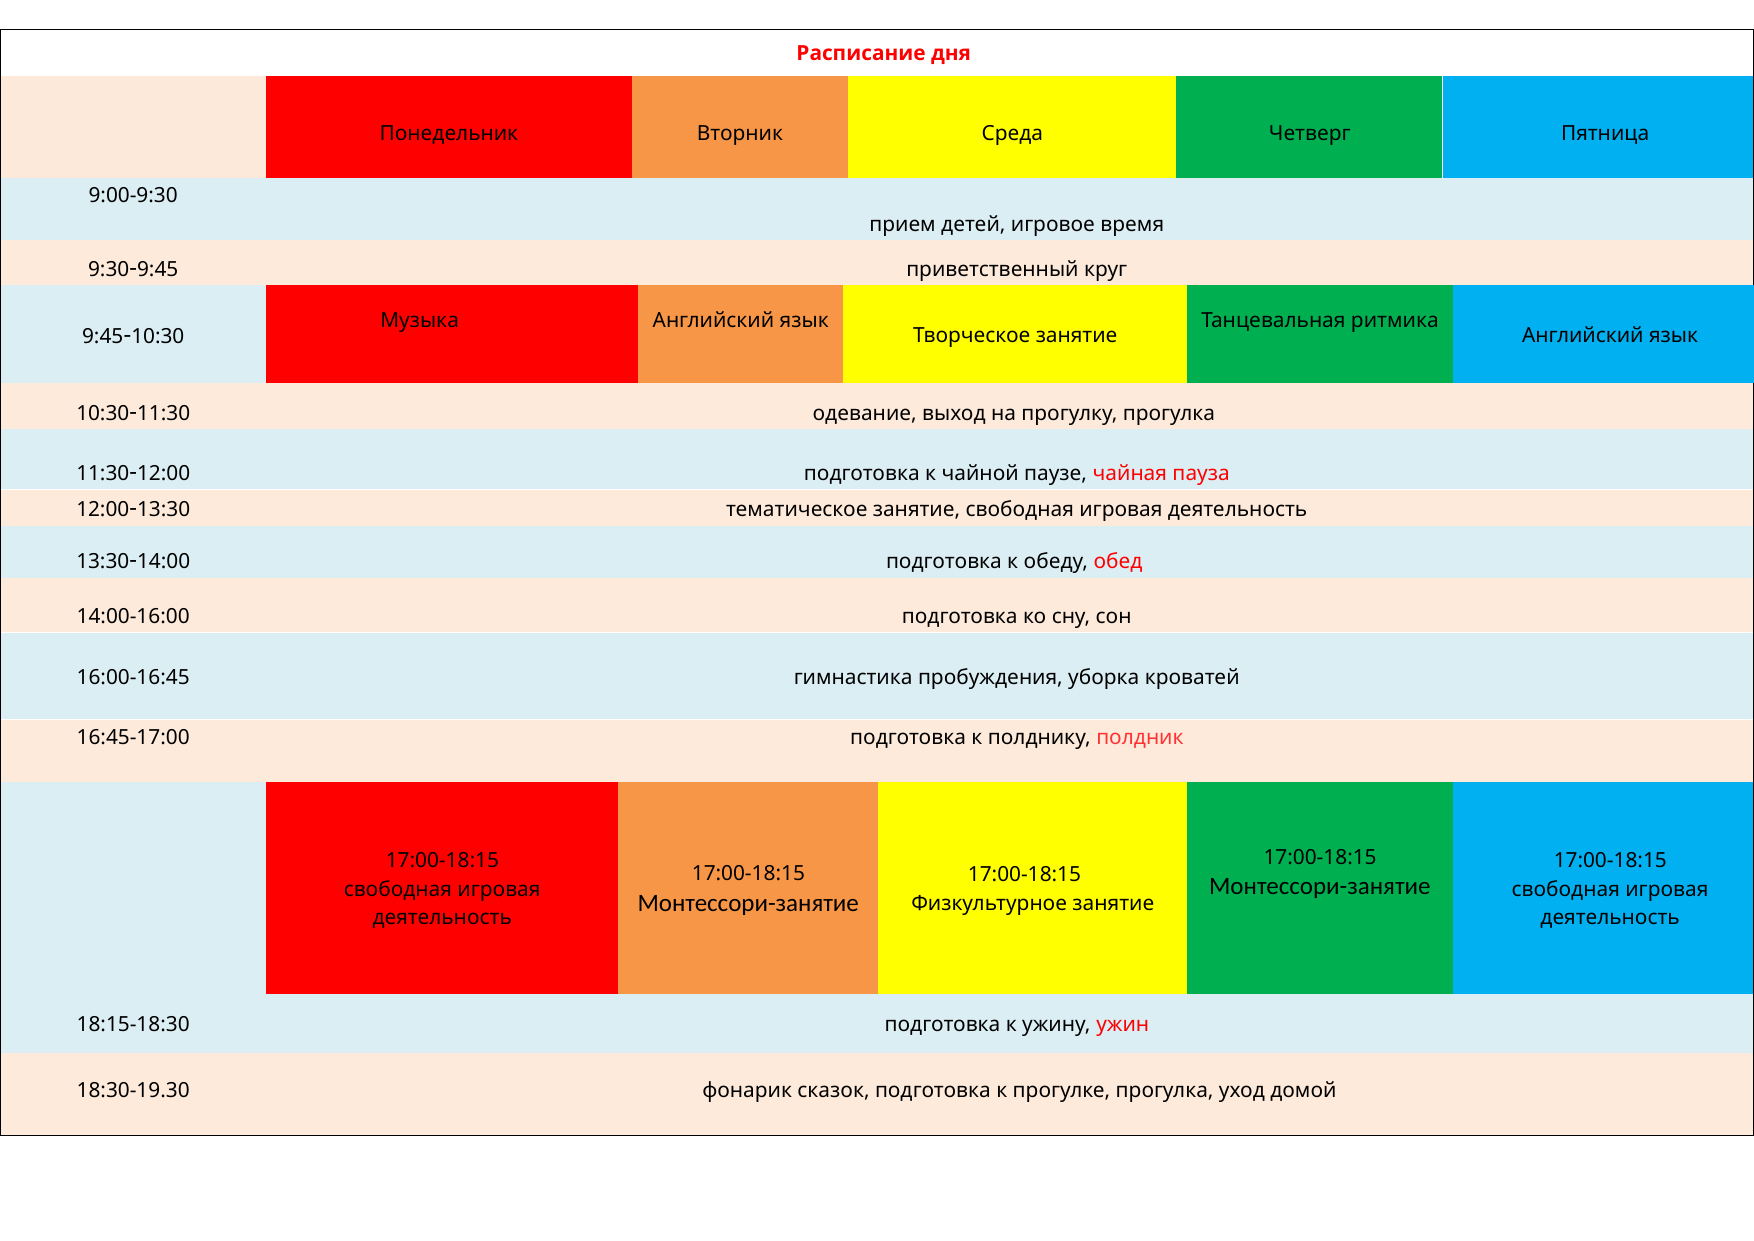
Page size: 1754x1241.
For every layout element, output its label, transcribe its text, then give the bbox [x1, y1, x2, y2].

table_cell 10:30-11:30 [1, 383, 266, 429]
table_cell подготовка к чайной паузе, чайная пауза [266, 429, 1753, 489]
table_cell Четверг [1176, 76, 1442, 178]
table_cell Танцевальная ритмика [1187, 285, 1453, 383]
table_cell Музыка [266, 285, 573, 383]
table_cell Английский язык [638, 285, 843, 383]
table_cell 11:30-12:00 [1, 429, 266, 489]
table_cell Пятница [1443, 76, 1753, 178]
table_cell 9:00-9:30 [1, 178, 266, 240]
table_cell Творческое занятие [843, 285, 1187, 383]
table_cell подготовка к ужину, ужин [266, 994, 1753, 1053]
table_cell фонарик сказок, подготовка к прогулке, прогулка, уход домой [266, 1053, 1753, 1135]
table_cell 17:00-18:15 свободная игровая деятельность [266, 782, 618, 994]
table_cell подготовка к полднику, полдник [266, 720, 1753, 782]
table_cell тематическое занятие, свободная игровая деятельность [266, 490, 1753, 526]
table_cell 9:45-10:30 [1, 285, 266, 383]
table_cell 12:00-13:30 [1, 490, 266, 526]
table_cell 18:30-19.30 [1, 1053, 266, 1135]
table_cell приветственный круг [266, 240, 1753, 285]
table_cell 17:00-18:15 свободная игровая деятельность [1453, 782, 1753, 994]
table_cell Понедельник [266, 76, 632, 178]
table_cell 16:00-16:45 [1, 633, 266, 719]
table_cell 17:00-18:15 Монтессори-занятие [1187, 782, 1453, 994]
table_cell [1, 76, 266, 178]
table_cell Английский язык [1453, 285, 1754, 383]
table_cell 17:00-18:15 Физкультурное занятие [878, 782, 1187, 994]
table_cell 18:15-18:30 [1, 994, 266, 1053]
table_cell одевание, выход на прогулку, прогулка [266, 383, 1753, 429]
table_cell Среда [848, 76, 1176, 178]
table_cell [573, 285, 638, 383]
table_cell 13:30-14:00 [1, 526, 266, 578]
table_cell гимнастика пробуждения, уборка кроватей [266, 633, 1753, 719]
table_cell подготовка ко сну, сон [266, 578, 1753, 632]
table_header Расписание дня [1, 30, 1753, 76]
table_cell Вторник [632, 76, 848, 178]
table_cell 9:30-9:45 [1, 240, 266, 285]
table_cell прием детей, игровое время [266, 178, 1753, 240]
table_cell подготовка к обеду, обед [266, 526, 1753, 578]
table_cell 16:45-17:00 [1, 720, 266, 782]
table_cell 14:00-16:00 [1, 578, 266, 632]
table_cell 17:00-18:15 Монтессори-занятие [618, 782, 878, 994]
table_cell [1, 782, 266, 994]
